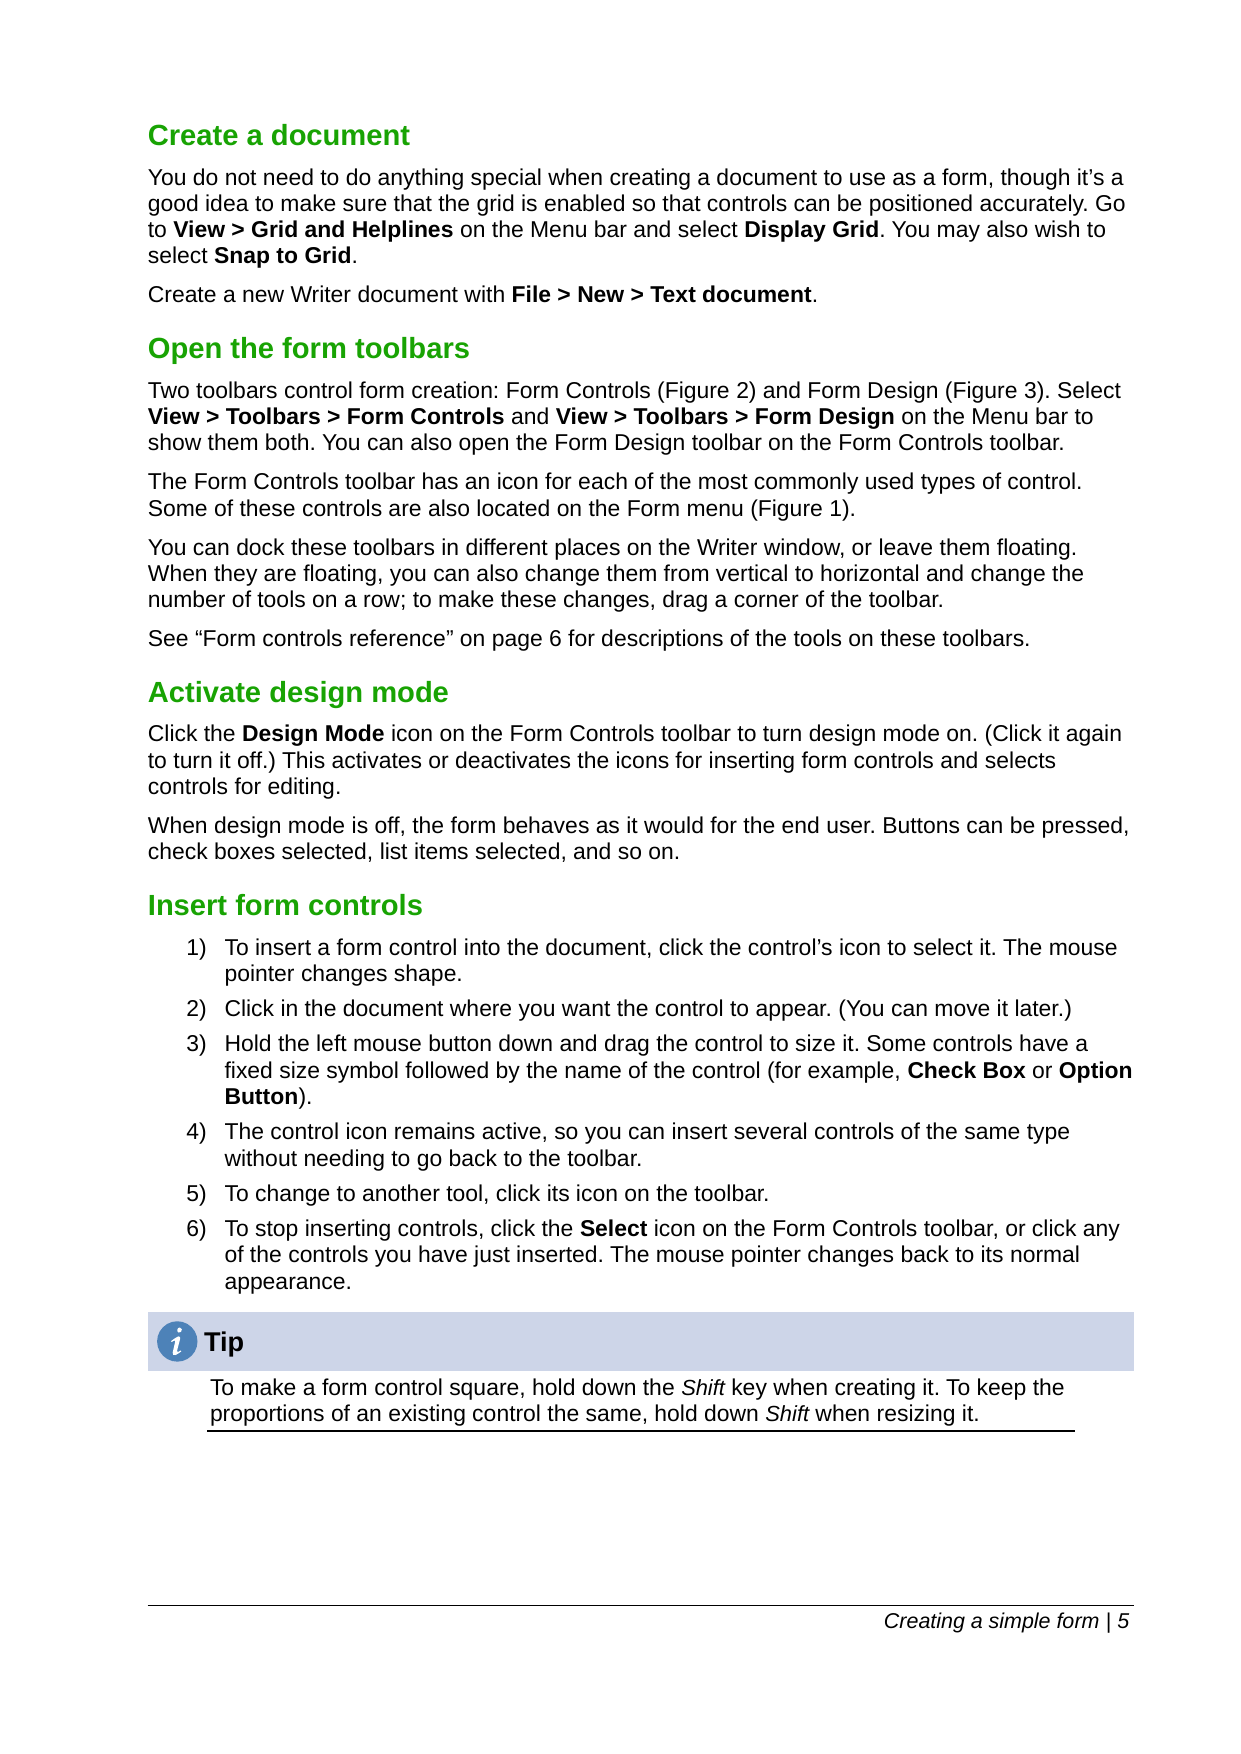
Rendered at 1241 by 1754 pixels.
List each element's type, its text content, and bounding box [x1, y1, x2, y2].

text To make a form control square, hold down the Shift key when creating it. To keep the proportions of an existing control the same, hold down Shift when resizing it. [207, 1371, 1075, 1430]
list To stop inserting controls, click the Select icon on the Form Controls toolbar, or click any of the controls you have just inserted. The mouse pointer changes back to its normal appearance. [207, 1215, 1134, 1294]
text When design mode is off, the form behaves as it would for the end user. Buttons can be pressed, check boxes selected, list items selected, and so on. [148, 812, 1134, 864]
subtitle Tip [148, 1312, 1134, 1371]
list Hold the left mouse button down and drag the control to size it. Some controls have a fixed size symbol followed by the name of the control (for example, Check Box or Option Button). [207, 1030, 1134, 1109]
text See “Form controls reference” on page 6 for descriptions of the tools on these toolbars. [148, 625, 1134, 651]
subtitle Activate design mode [148, 675, 1134, 708]
subtitle Create a document [148, 118, 1134, 152]
text The Form Controls toolbar has an icon for each of the most commonly used types of control. Some of these controls are also located on the Form menu (Figure 1). [148, 468, 1134, 521]
text Create a new Writer document with File > New > Text document. [148, 281, 1134, 308]
list The control icon remains active, so you can insert several controls of the same type without needing to go back to the toolbar. [207, 1118, 1134, 1171]
text You do not need to do anything special when creating a document to use as a form, though it’s a good idea to make sure that the grid is enabled so that controls can be positioned accurately. Go to View > Grid and Helplines on the Menu bar and select Display Grid. You may also wish to select Snap to Grid. [148, 163, 1134, 269]
text Two toolbars control form creation: Form Controls (Figure 2) and Form Design (Figure 3). Select View > Toolbars > Form Controls and View > Toolbars > Form Design on the Menu bar to show them both. You can also open the Form Design toolbar on the Form Controls toolbar. [148, 377, 1134, 456]
list Click in the document where you want the control to appear. (You can move it later.) [207, 995, 1134, 1021]
list To insert a form control into the document, click the control’s icon to select it. The mouse pointer changes shape. [207, 933, 1134, 986]
list To change to another tool, click its icon on the toolbar. [207, 1180, 1134, 1206]
subtitle Insert form controls [148, 888, 1134, 922]
text You can dock these toolbars in different places on the Writer window, or leave them floating. When they are floating, you can also change them from vertical to horizontal and change the number of tools on a row; to make these changes, drag a corner of the toolbar. [148, 533, 1134, 612]
subtitle Open the form toolbars [148, 331, 1134, 365]
text Click the Design Mode icon on the Form Controls toolbar to turn design mode on. (Click it again to turn it off.) This activates or deactivates the icons for inserting form controls and selects controls for editing. [148, 720, 1134, 799]
